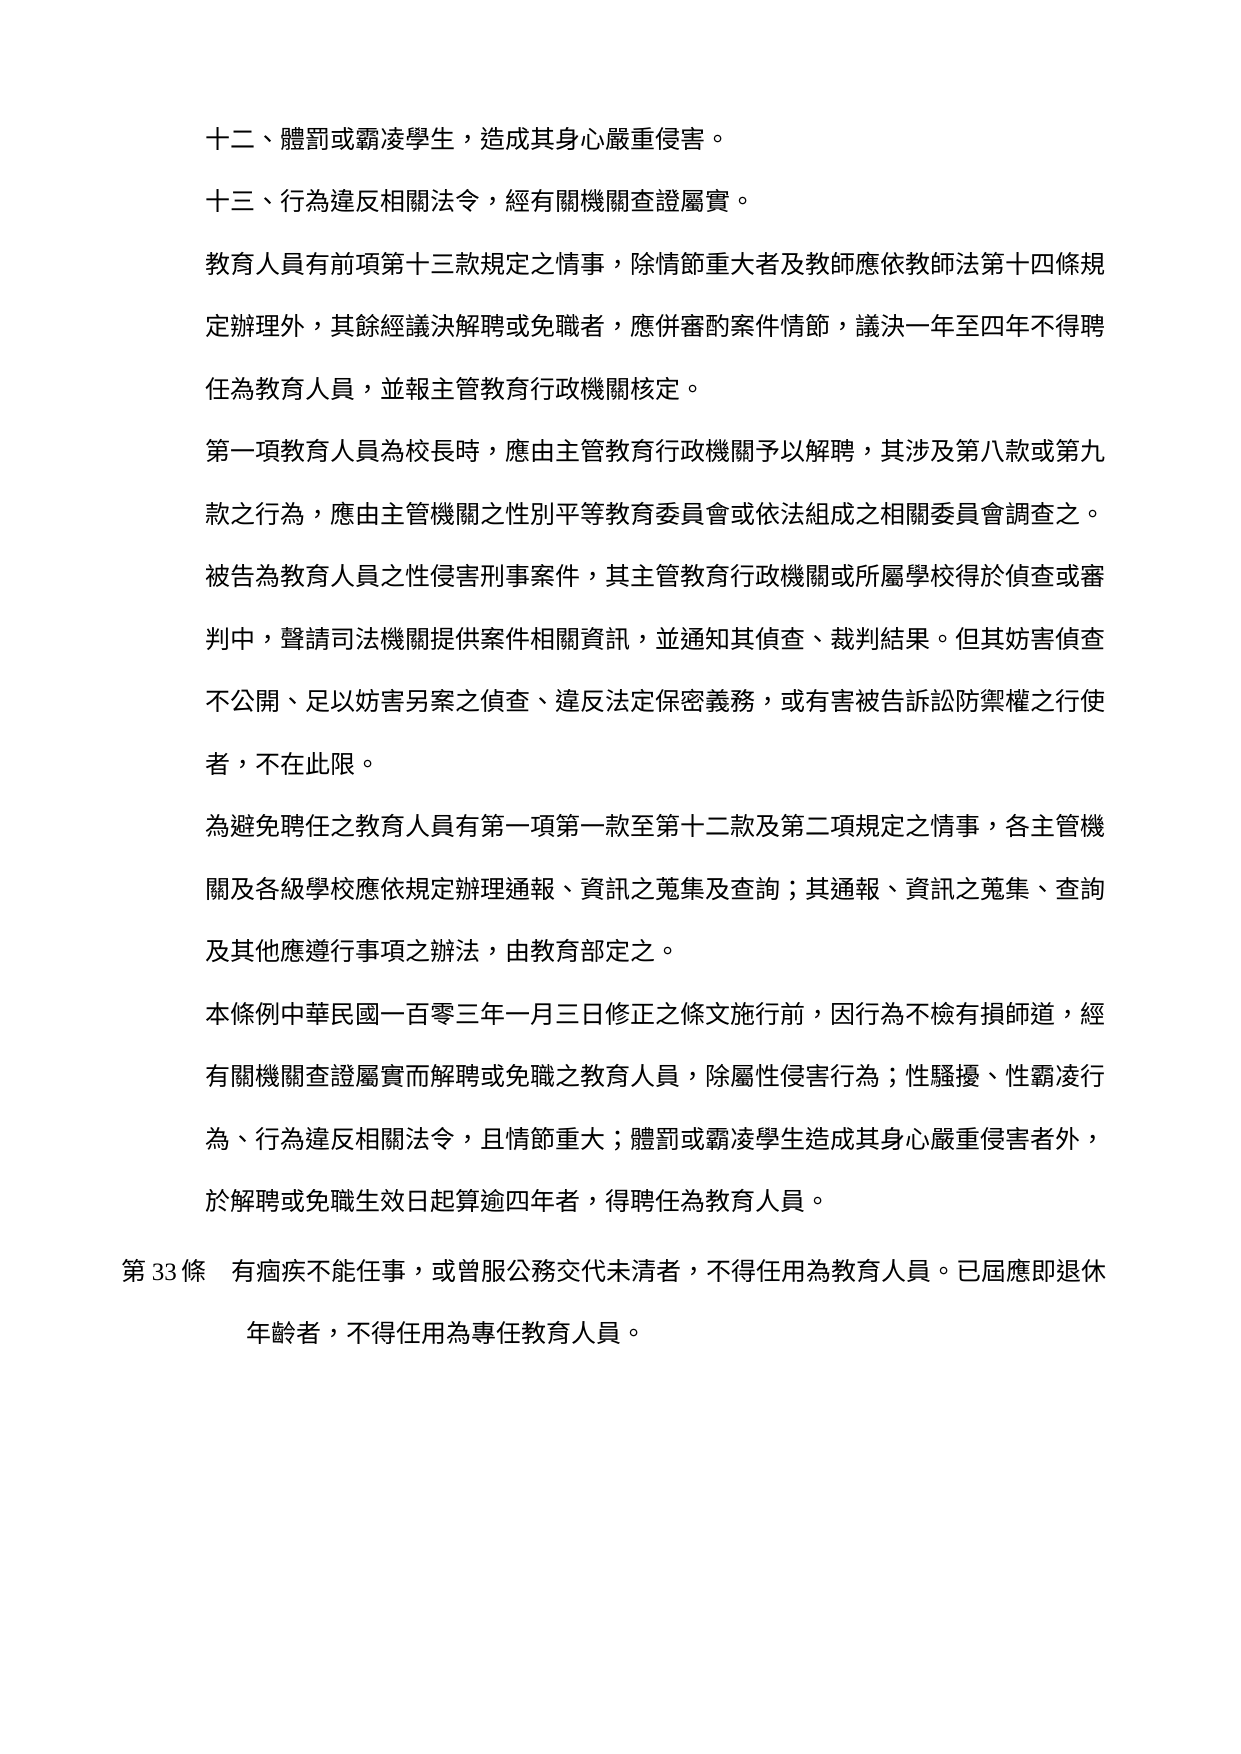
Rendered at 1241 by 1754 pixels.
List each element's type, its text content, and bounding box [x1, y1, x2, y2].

text 第33條 有痼疾不能任事，或曾服公務交代未清者，不得任用為教育人員。已屆應即退休年齡者，不得任用為專任教育人員。 [122, 1228, 1122, 1353]
text 教育人員有前項第十三款規定之情事，除情節重大者及教師應依教師法第十四條規定辦理外，其餘經議決解聘或免職者，應併審酌案件情節，議決一年至四年不得聘任為教育人員，並報主管教育行政機關核定。 [206, 221, 1122, 408]
text 為避免聘任之教育人員有第一項第一款至第十二款及第二項規定之情事，各主管機關及各級學校應依規定辦理通報、資訊之蒐集及查詢；其通報、資訊之蒐集、查詢及其他應遵行事項之辦法，由教育部定之。 [206, 783, 1122, 971]
text 十三、行為違反相關法令，經有關機關查證屬實。 [118, 158, 1122, 221]
text 本條例中華民國一百零三年一月三日修正之條文施行前，因行為不檢有損師道，經有關機關查證屬實而解聘或免職之教育人員，除屬性侵害行為；性騷擾、性霸凌行為、行為違反相關法令，且情節重大；體罰或霸凌學生造成其身心嚴重侵害者外，於解聘或免職生效日起算逾四年者，得聘任為教育人員。 [206, 971, 1122, 1221]
text 十二、體罰或霸凌學生，造成其身心嚴重侵害。 [118, 96, 1122, 158]
text 被告為教育人員之性侵害刑事案件，其主管教育行政機關或所屬學校得於偵查或審判中，聲請司法機關提供案件相關資訊，並通知其偵查、裁判結果。但其妨害偵查不公開、足以妨害另案之偵查、違反法定保密義務，或有害被告訴訟防禦權之行使者，不在此限。 [206, 533, 1122, 783]
text 第一項教育人員為校長時，應由主管教育行政機關予以解聘，其涉及第八款或第九款之行為，應由主管機關之性別平等教育委員會或依法組成之相關委員會調查之。 [206, 408, 1122, 533]
